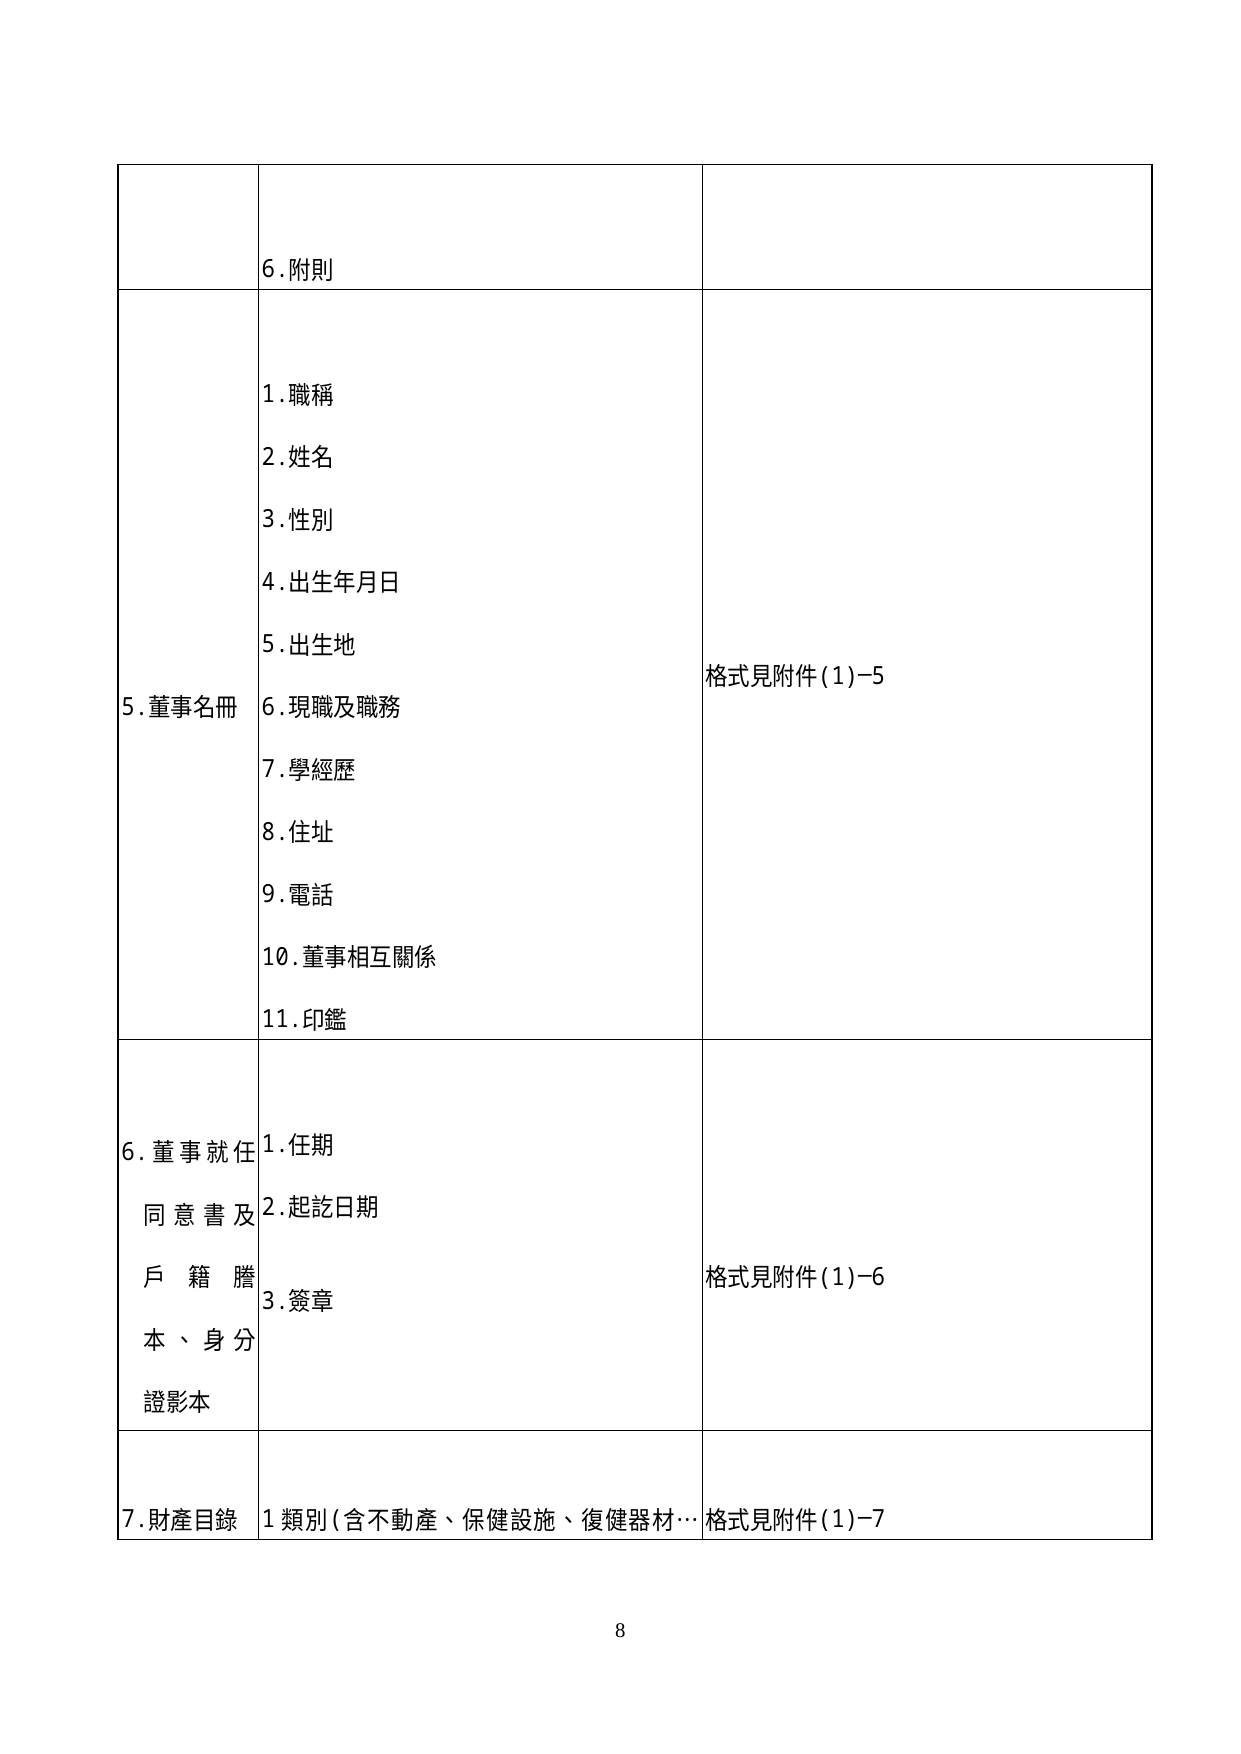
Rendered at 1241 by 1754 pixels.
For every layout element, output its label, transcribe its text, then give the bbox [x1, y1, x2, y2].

table_cell 格式見附件(1)─5 [703, 290, 1151, 1039]
table_cell 1類別(含不動產、保健設施、復健器材… [259, 1431, 702, 1539]
table_cell [703, 165, 1151, 289]
table_cell 5.董事名冊 [119, 290, 258, 1039]
table_cell 1.職稱 2.姓名 3.性別 4.出生年月日 5.出生地 6.現職及職務 7.學經歷 8.住址 9.電話 10.董事相互關係 11.印鑑 [259, 290, 702, 1039]
table_cell [119, 165, 258, 289]
table_cell 格式見附件(1)─7 [703, 1431, 1151, 1539]
table_cell 1.任期 2.起訖日期 3.簽章 [259, 1040, 702, 1430]
table_cell 7.財產目錄 [119, 1431, 258, 1539]
table_cell 6.附則 [259, 165, 702, 289]
table_cell 6.董事就任同意書及戶籍謄本、身分證影本 [119, 1040, 258, 1430]
table_cell 格式見附件(1)─6 [703, 1040, 1151, 1430]
